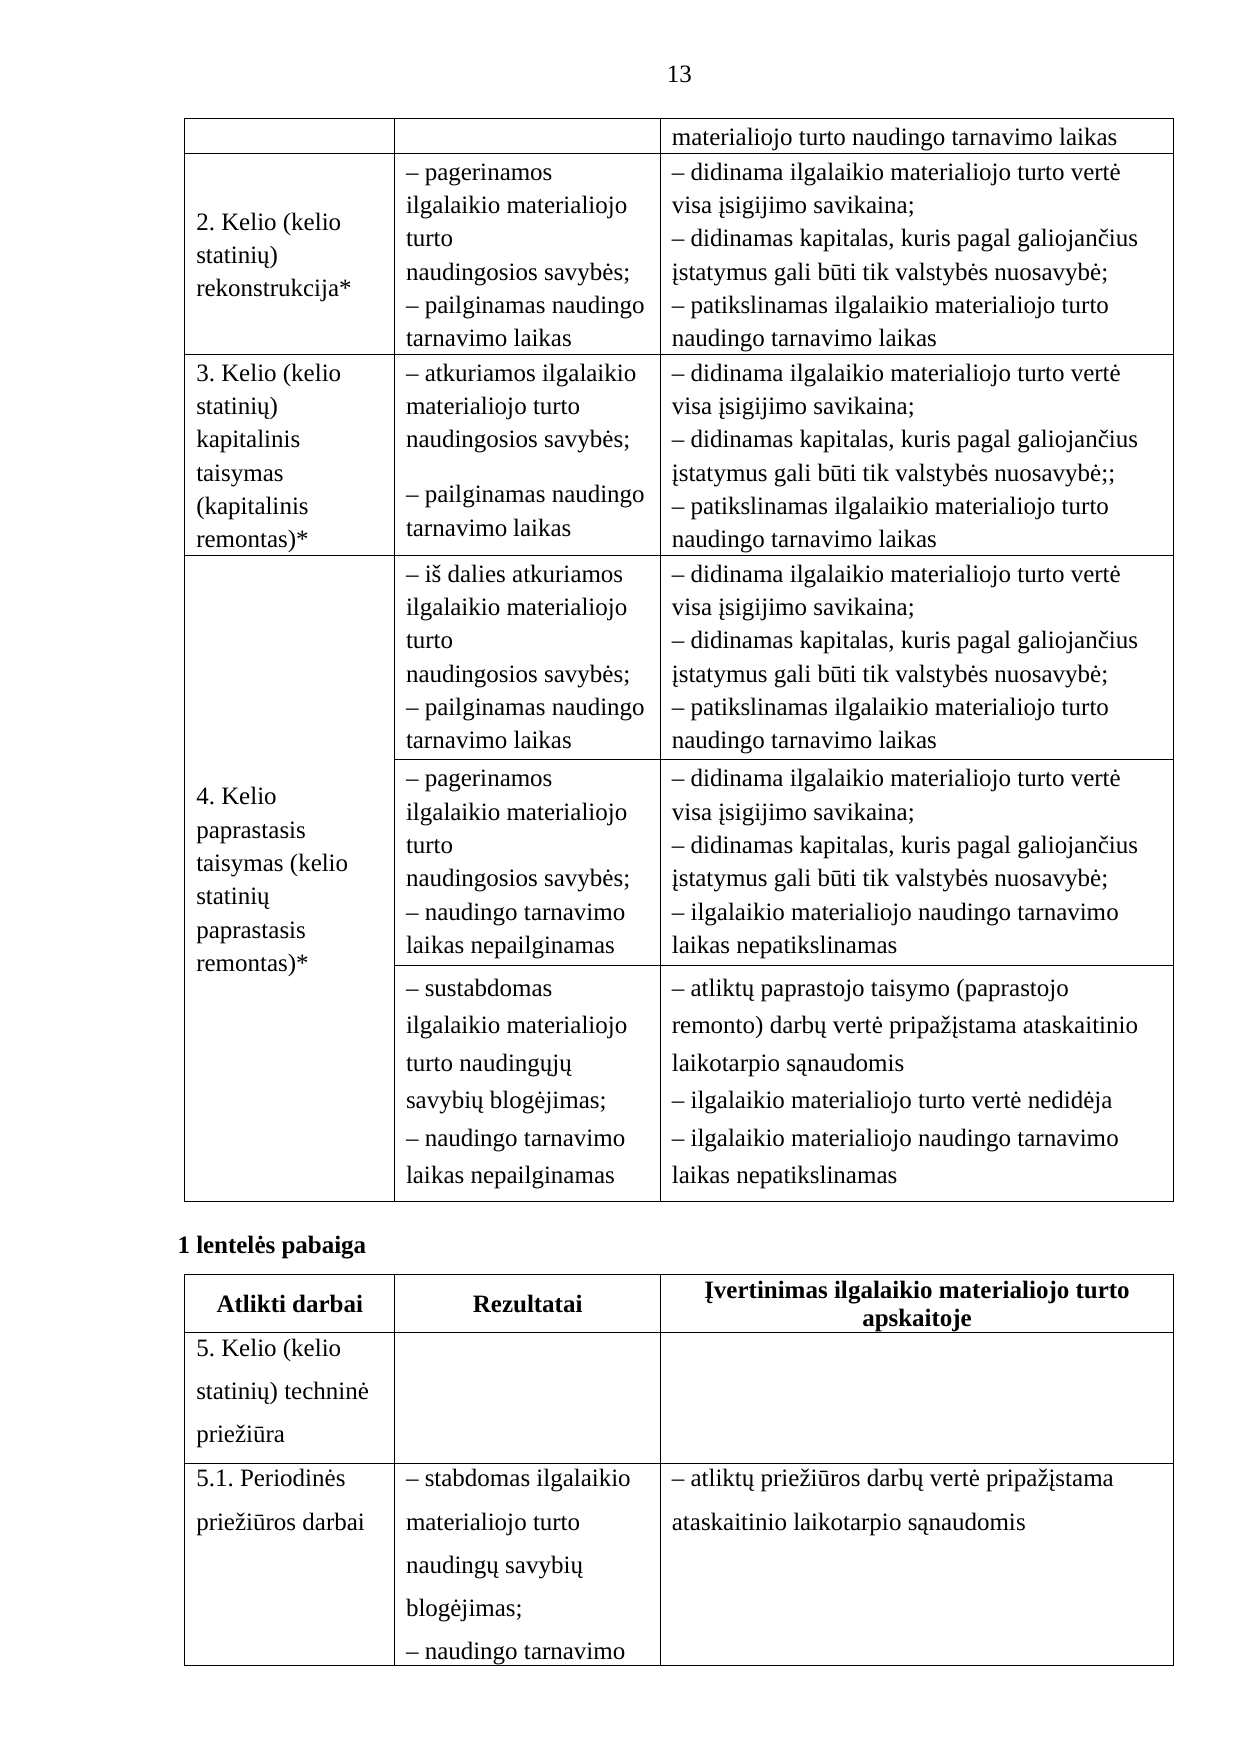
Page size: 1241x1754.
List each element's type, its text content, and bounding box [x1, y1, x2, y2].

table_cell – didinama ilgalaikio materialiojo turto vertė visa įsigijimo savikaina; – didinamas kapitalas, kuris pagal galiojančius įstatymus gali būti tik valstybės nuosavybė; – ilgalaikio materialiojo naudingo tarnavimo laikas nepatikslinamas [661, 760, 1173, 965]
table_cell – pagerinamos ilgalaikio materialiojo turto naudingosios savybės; – naudingo tarnavimo laikas nepailginamas [395, 760, 660, 965]
table_cell 3. Kelio (kelio statinių) kapitalinis taisymas (kapitalinis remontas)* [185, 355, 394, 554]
table_cell [185, 119, 394, 152]
text 1 lentelės pabaiga [177, 1231, 1181, 1259]
table_cell [395, 1333, 660, 1462]
table_cell 5. Kelio (kelio statinių) techninė priežiūra [185, 1333, 394, 1462]
table_cell – didinama ilgalaikio materialiojo turto vertė visa įsigijimo savikaina; – didinamas kapitalas, kuris pagal galiojančius įstatymus gali būti tik valstybės nuosavybė;; – patikslinamas ilgalaikio materialiojo turto naudingo tarnavimo laikas [661, 355, 1173, 554]
table_cell – didinama ilgalaikio materialiojo turto vertė visa įsigijimo savikaina; – didinamas kapitalas, kuris pagal galiojančius įstatymus gali būti tik valstybės nuosavybė; – patikslinamas ilgalaikio materialiojo turto naudingo tarnavimo laikas [661, 556, 1173, 759]
table_header Rezultatai [395, 1275, 660, 1332]
table_cell – atliktų paprastojo taisymo (paprastojo remonto) darbų vertė pripažįstama ataskaitinio laikotarpio sąnaudomis – ilgalaikio materialiojo turto vertė nedidėja – ilgalaikio materialiojo naudingo tarnavimo laikas nepatikslinamas [661, 966, 1173, 1201]
table_cell – sustabdomas ilgalaikio materialiojo turto naudingųjų savybių blogėjimas; – naudingo tarnavimo laikas nepailginamas [395, 966, 660, 1201]
table_header Atlikti darbai [185, 1275, 394, 1332]
table_cell – iš dalies atkuriamos ilgalaikio materialiojo turto naudingosios savybės; – pailginamas naudingo tarnavimo laikas [395, 556, 660, 759]
table_cell – stabdomas ilgalaikio materialiojo turto naudingų savybių blogėjimas; – naudingo tarnavimo [395, 1464, 660, 1665]
table_cell 4. Kelio paprastasis taisymas (kelio statinių paprastasis remontas)* [185, 556, 394, 1201]
table_cell 5.1. Periodinės priežiūros darbai [185, 1464, 394, 1665]
table_cell [661, 1333, 1173, 1462]
table_cell materialiojo turto naudingo tarnavimo laikas [661, 119, 1173, 152]
table_cell – didinama ilgalaikio materialiojo turto vertė visa įsigijimo savikaina; – didinamas kapitalas, kuris pagal galiojančius įstatymus gali būti tik valstybės nuosavybė; – patikslinamas ilgalaikio materialiojo turto naudingo tarnavimo laikas [661, 154, 1173, 353]
table_cell – atkuriamos ilgalaikio materialiojo turto naudingosios savybės; – pailginamas naudingo tarnavimo laikas [395, 355, 660, 554]
table_header Įvertinimas ilgalaikio materialiojo turto apskaitoje [661, 1275, 1173, 1332]
table_cell 2. Kelio (kelio statinių) rekonstrukcija* [185, 154, 394, 353]
table_cell – pagerinamos ilgalaikio materialiojo turto naudingosios savybės; – pailginamas naudingo tarnavimo laikas [395, 154, 660, 353]
table_cell [395, 119, 660, 152]
table_cell – atliktų priežiūros darbų vertė pripažįstama ataskaitinio laikotarpio sąnaudomis [661, 1464, 1173, 1665]
